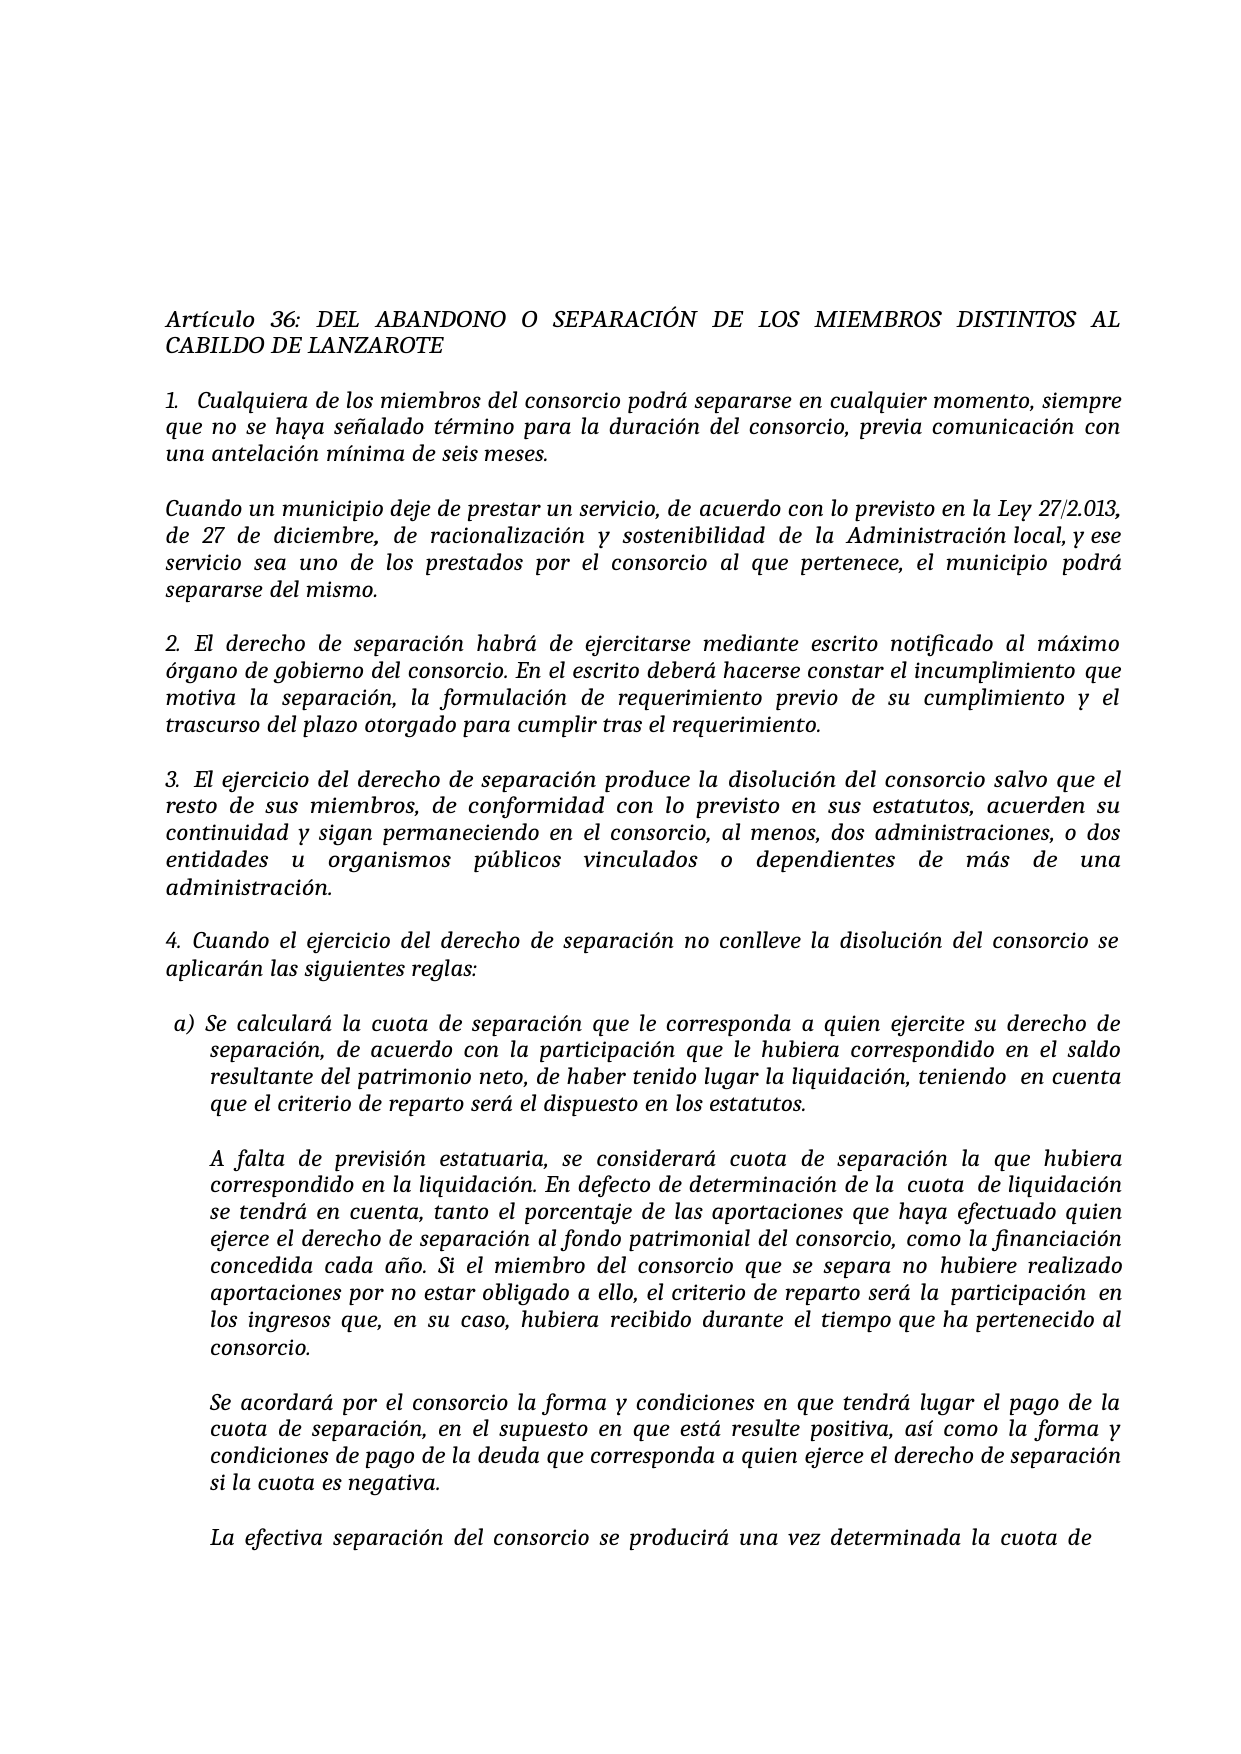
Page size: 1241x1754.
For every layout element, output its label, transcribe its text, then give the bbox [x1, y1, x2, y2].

list Cuando el ejercicio del derecho de separación no conlleve la disolución del consorcio se aplicarán las siguientes reglas: [165, 927, 1121, 983]
text A falta de previsión estatuaria, se considerará cuota de separación la que hubiera correspondido en la liquidación. En defecto de determinación de la cuota de liquidación se tendrá en cuenta, tanto el porcentaje de las aportaciones que haya efectuado quien ejerce el derecho de separación al fondo patrimonial del consorcio, como la financiación concedida cada año. Si el miembro del consorcio que se separa no hubiere realizado aportaciones por no estar obligado a ello, el criterio de reparto será la participación en los ingresos que, en su caso, hubiera recibido durante el tiempo que ha pertenecido al consorcio. [210, 1144, 1123, 1361]
text La efectiva separación del consorcio se producirá una vez determinada la cuota de [210, 1523, 1136, 1551]
text a) Se calculará la cuota de separación que le corresponda a quien ejercite su derecho de separación, de acuerdo con la participación que le hubiera correspondido en el saldo resultante del patrimonio neto, de haber tenido lugar la liquidación, teniendo en cuenta que el criterio de reparto será el dispuesto en los estatutos. [173, 1009, 1122, 1118]
list Cualquiera de los miembros del consorcio podrá separarse en cualquier momento, siempre que no se haya señalado término para la duración del consorcio, previa comunicación con una antelación mínima de seis meses. [165, 386, 1122, 468]
list El ejercicio del derecho de separación produce la disolución del consorcio salvo que el resto de sus miembros, de conformidad con lo previsto en sus estatutos, acuerden su continuidad y sigan permaneciendo en el consorcio, al menos, dos administraciones, o dos entidades u organismos públicos vinculados o dependientes de más de una administración. [165, 766, 1122, 901]
list El derecho de separación habrá de ejercitarse mediante escrito notificado al máximo órgano de gobierno del consorcio. En el escrito deberá hacerse constar el incumplimiento que motiva la separación, la formulación de requerimiento previo de su cumplimiento y el trascurso del plazo otorgado para cumplir tras el requerimiento. [165, 630, 1122, 738]
text Se acordará por el consorcio la forma y condiciones en que tendrá lugar el pago de la cuota de separación, en el supuesto en que está resulte positiva, así como la forma y condiciones de pago de la deuda que corresponda a quien ejerce el derecho de separación si la cuota es negativa. [210, 1388, 1122, 1497]
text Cuando un municipio deje de prestar un servicio, de acuerdo con lo previsto en la Ley 27/2.013, de 27 de diciembre, de racionalización y sostenibilidad de la Administración local, y ese servicio sea uno de los prestados por el consorcio al que pertenece, el municipio podrá separarse del mismo. [165, 495, 1122, 603]
text Artículo 36: DEL ABANDONO O SEPARACIÓN DE LOS MIEMBROS DISTINTOS AL CABILDO DE LANZAROTE [165, 305, 1122, 359]
